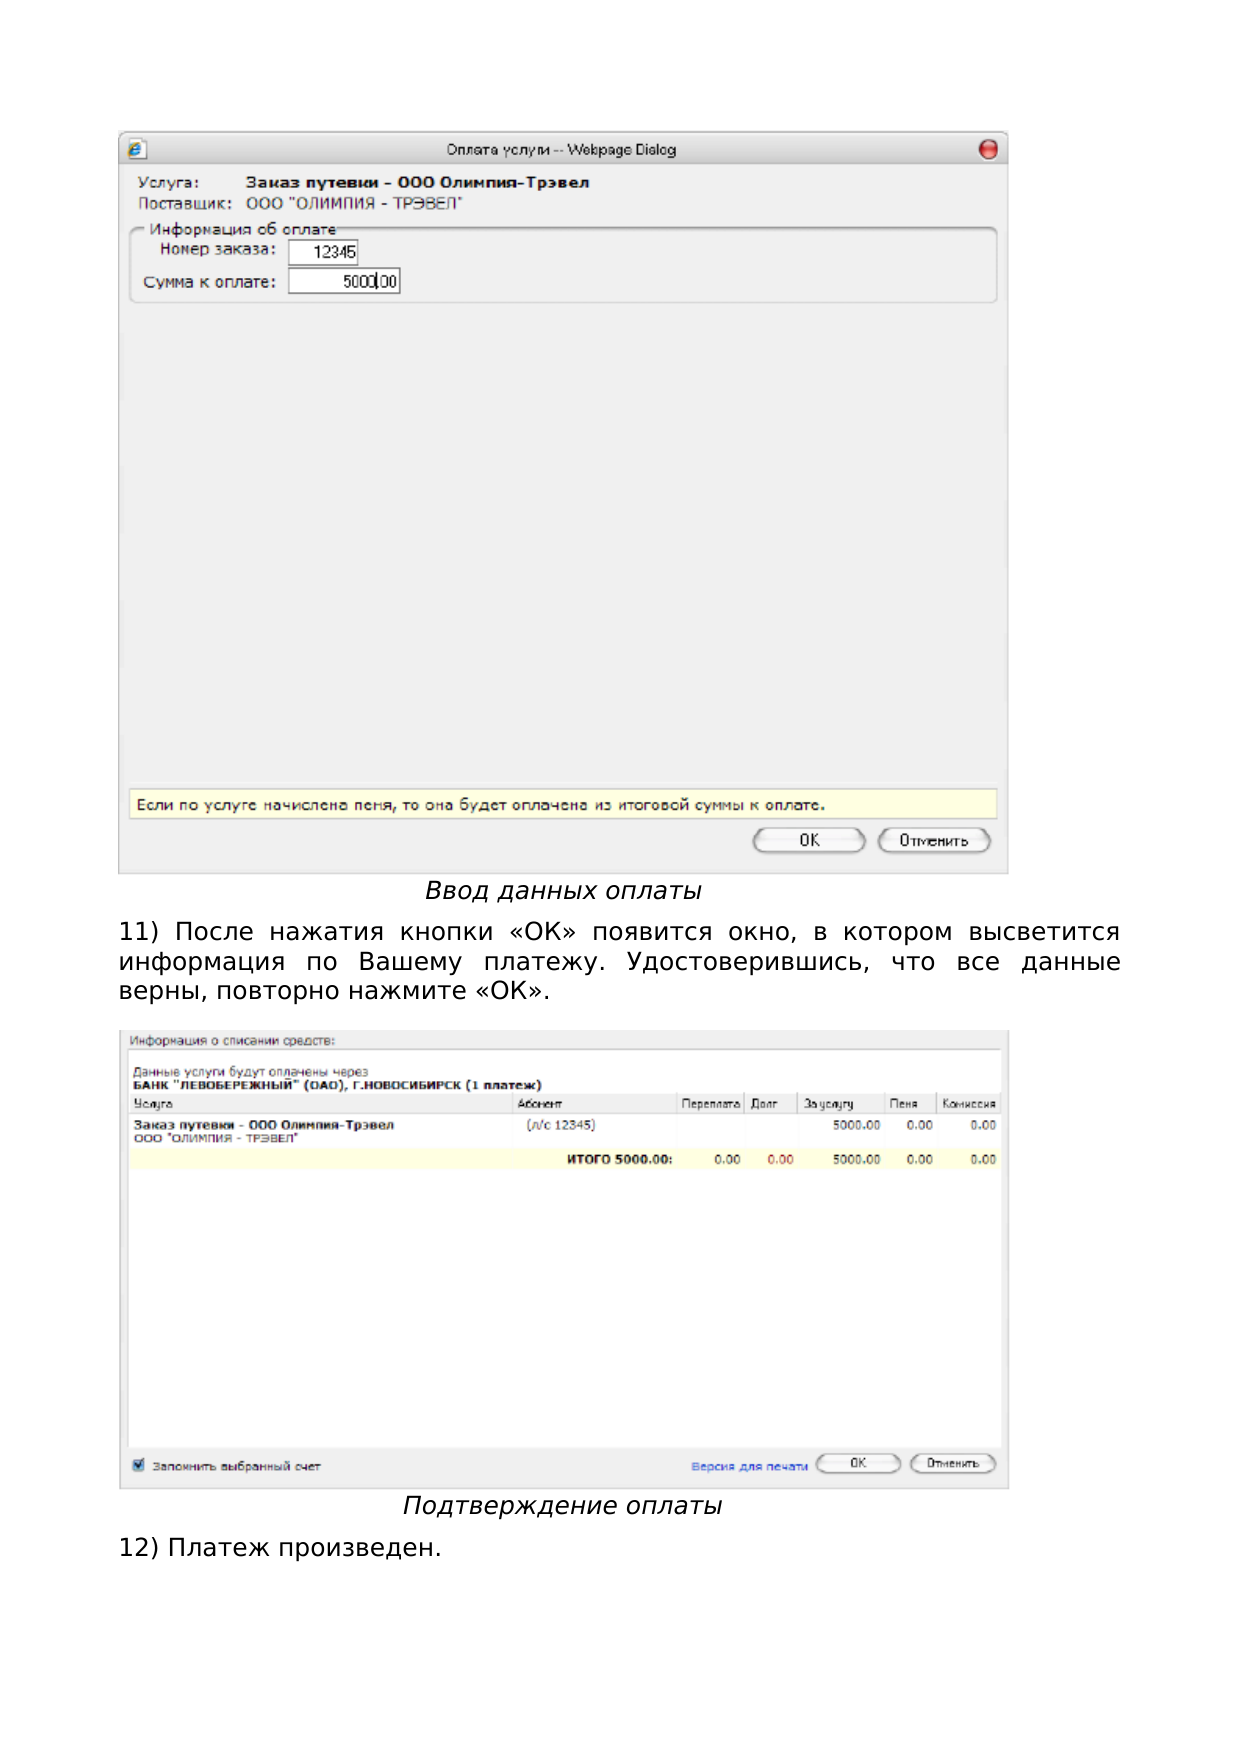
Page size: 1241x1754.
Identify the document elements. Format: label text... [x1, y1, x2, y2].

text Ввод данных оплаты [118, 876, 1012, 905]
text 11) После нажатия кнопки «ОК» появится окно, в котором высветится информация по Вашему платежу. Удостоверившись, что все данные верны, повторно нажмите «ОК». [118, 918, 1122, 1005]
picture [118, 1030, 1011, 1491]
text 12) Платеж произведен. [118, 1533, 1122, 1562]
picture [118, 130, 1012, 876]
text Подтверждение оплаты [118, 1491, 1010, 1520]
